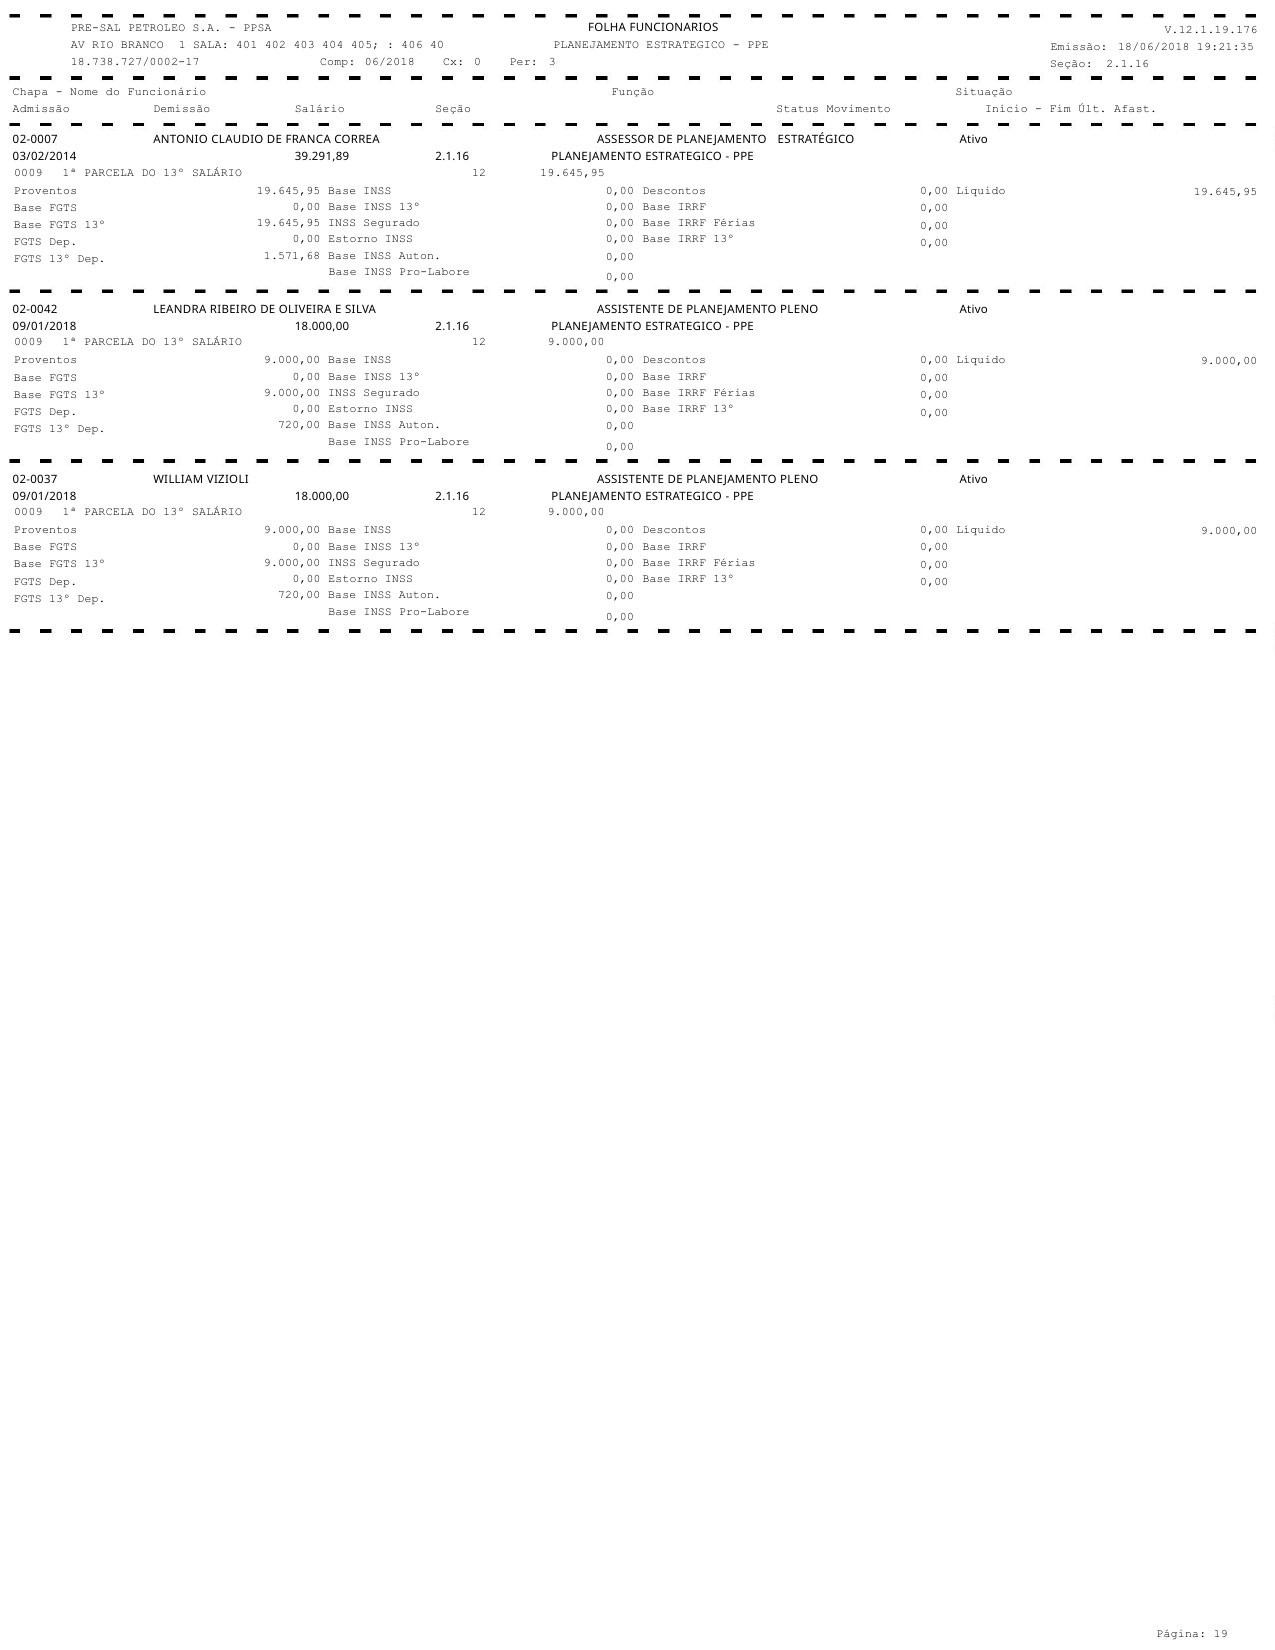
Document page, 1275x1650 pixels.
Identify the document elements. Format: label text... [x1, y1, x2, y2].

text 18.000,00 [294, 489, 376, 503]
text 0,00 [606, 270, 651, 283]
text Seção [435, 101, 488, 115]
text 0,00 Líquido [920, 183, 1023, 197]
picture [0, 0, 1275, 1650]
text Salário [294, 101, 362, 115]
text Base INSS Pro-Labore [328, 264, 496, 278]
text 02-0037 [12, 472, 80, 486]
text 9.000,00 Base INSS [264, 353, 496, 367]
text FGTS Dep. [13, 574, 123, 588]
text Ativo [959, 472, 1012, 486]
text PLANEJAMENTO ESTRATEGICO - PPE [553, 38, 794, 51]
text 1ª PARCELA DO 13º SALÁRIO [62, 165, 267, 179]
text FGTS 13º Dep. [13, 422, 123, 435]
text Proventos [13, 523, 95, 536]
text 0,00 [920, 558, 966, 571]
text 0,00 Base IRRF [606, 539, 779, 553]
text PRE-SAL PETROLEO S.A. - PPSA [71, 21, 297, 34]
text Seção: 2.1.16 [1050, 57, 1166, 70]
text 0009 [14, 165, 60, 179]
text 0,00 Líquido [920, 523, 1023, 536]
text 19.645,95 Base INSS [257, 183, 496, 197]
text 0,00 [606, 419, 779, 432]
text 0,00 Líquido [920, 353, 1023, 367]
text Base FGTS [13, 540, 95, 553]
text ASSISTENTE DE PLANEJAMENTO PLENO [597, 302, 852, 316]
text 9.000,00 [1201, 354, 1275, 367]
text 0,00 Base INSS 13º [292, 199, 496, 213]
text 0,00 Base IRRF 13º [606, 402, 779, 415]
text 0,00 Base IRRF 13º [606, 232, 779, 246]
text FGTS 13º Dep. [13, 591, 123, 605]
text 12 [472, 505, 503, 518]
text 02-0042 [12, 302, 80, 316]
text LEANDRA RIBEIRO DE OLIVEIRA E SILVA [153, 302, 429, 316]
text 9.000,00 INSS Segurado [264, 555, 496, 569]
text 9.000,00 [547, 335, 622, 348]
text 2.1.16 [435, 150, 495, 163]
text FGTS Dep. [13, 404, 123, 418]
text 0,00 Estorno INSS [292, 232, 496, 246]
text V.12.1.19.176 [1164, 22, 1275, 36]
text Base INSS Pro-Labore [328, 604, 496, 618]
text 0,00 [606, 439, 651, 453]
text ASSESSOR DE PLANEJAMENTO ESTRATÉGICO [597, 133, 888, 146]
text 0,00 [606, 249, 779, 263]
text 19.645,95 INSS Segurado [257, 216, 496, 229]
text Situação [955, 84, 1182, 98]
text Base FGTS [13, 200, 95, 214]
text 19.645,95 [1193, 184, 1275, 198]
text 18/06/2018 19:21:35 [1118, 39, 1275, 53]
text 0,00 Base IRRF 13º [606, 572, 779, 585]
text 1ª PARCELA DO 13º SALÁRIO [62, 505, 267, 518]
text 9.000,00 Base INSS [264, 523, 496, 536]
text 18.000,00 [294, 319, 429, 333]
text 18.738.727/0002-17 [71, 55, 219, 68]
text ASSISTENTE DE PLANEJAMENTO PLENO [597, 472, 852, 486]
text Início - Fim Últ. Afast. [985, 101, 1182, 115]
text 0,00 Descontos [606, 353, 779, 367]
text 0,00 Base IRRF Férias [606, 386, 779, 399]
text 9.000,00 [547, 505, 622, 518]
text Proventos [13, 353, 95, 367]
text FOLHA FUNCIONARIOS [588, 21, 737, 34]
text PLANEJAMENTO ESTRATEGICO - PPE [551, 150, 792, 163]
text 0,00 Estorno INSS [292, 402, 496, 415]
text 0,00 Base INSS 13º [292, 539, 496, 553]
text WILLIAM VIZIOLI [153, 472, 278, 486]
text 0,00 [606, 609, 651, 623]
text Base FGTS 13º [13, 217, 123, 231]
text Cx: 0 [443, 55, 498, 68]
text 0,00 Base IRRF Férias [606, 555, 779, 569]
text Emissão: [1050, 39, 1118, 53]
text Status Movimento [776, 101, 908, 115]
text Ativo [959, 133, 1012, 146]
text ANTONIO CLAUDIO DE FRANCA CORREA [153, 133, 408, 146]
text Base FGTS 13º [13, 387, 123, 401]
text 1.571,68 Base INSS Auton. [264, 248, 496, 262]
text Base FGTS [13, 370, 95, 384]
text FGTS 13º Dep. [13, 252, 123, 265]
text PLANEJAMENTO ESTRATEGICO - PPE [551, 320, 792, 333]
text 12 [472, 335, 503, 348]
text 2.1.16 [435, 320, 503, 333]
text 39.291,89 [294, 150, 408, 163]
text 03/02/2014 [12, 150, 101, 163]
text Comp: 06/2018 [320, 55, 432, 68]
text 0,00 Base IRRF [606, 369, 779, 383]
text 09/01/2018 [12, 489, 101, 503]
text 2.1.16 [435, 489, 503, 503]
text 1ª PARCELA DO 13º SALÁRIO [62, 335, 267, 348]
text Chapa - Nome do Funcionário [12, 84, 236, 98]
text 0 [12, 133, 19, 146]
text 0,00 [920, 218, 966, 232]
text AV RIO BRANCO 1 SALA: 401 402 403 404 405; : 406 40 [71, 38, 469, 51]
text 0009 [14, 335, 60, 348]
text 0,00 Estorno INSS [292, 572, 496, 585]
text Ativo [959, 302, 1012, 316]
text Per: 3 [509, 55, 573, 68]
text 0,00 [920, 388, 966, 402]
text Função [611, 84, 672, 98]
text Base FGTS 13º [13, 557, 123, 571]
text 0,00 [920, 540, 1023, 553]
text 2-0007 [19, 133, 80, 146]
text 0,00 [920, 575, 966, 588]
text 0,00 Base IRRF [606, 199, 779, 213]
text 09/01/2018 [12, 320, 101, 333]
text 0,00 [920, 236, 966, 249]
text Página: 19 [1156, 1626, 1244, 1640]
text 0,00 [920, 200, 1023, 214]
text 0,00 Base IRRF Férias [606, 216, 779, 229]
text Base INSS Pro-Labore [328, 434, 496, 448]
text PLANEJAMENTO ESTRATEGICO - PPE [551, 489, 792, 503]
text FGTS Dep. [13, 234, 123, 248]
text Proventos [13, 183, 95, 197]
text 0,00 Base INSS 13º [292, 369, 496, 383]
text 0009 [14, 505, 60, 518]
text 9.000,00 [1201, 524, 1275, 537]
text 0,00 [920, 405, 966, 419]
text 19.645,95 [540, 165, 622, 179]
text 12 [472, 165, 503, 179]
text 9.000,00 INSS Segurado [264, 386, 496, 399]
text 0,00 Descontos [606, 523, 779, 536]
text 720,00 Base INSS Auton. [278, 418, 496, 432]
text 720,00 Base INSS Auton. [278, 588, 496, 601]
text 0,00 Descontos [606, 183, 779, 197]
text Admissão Demissão [12, 101, 236, 115]
text 0,00 [920, 370, 1023, 384]
text 0,00 [606, 589, 779, 602]
